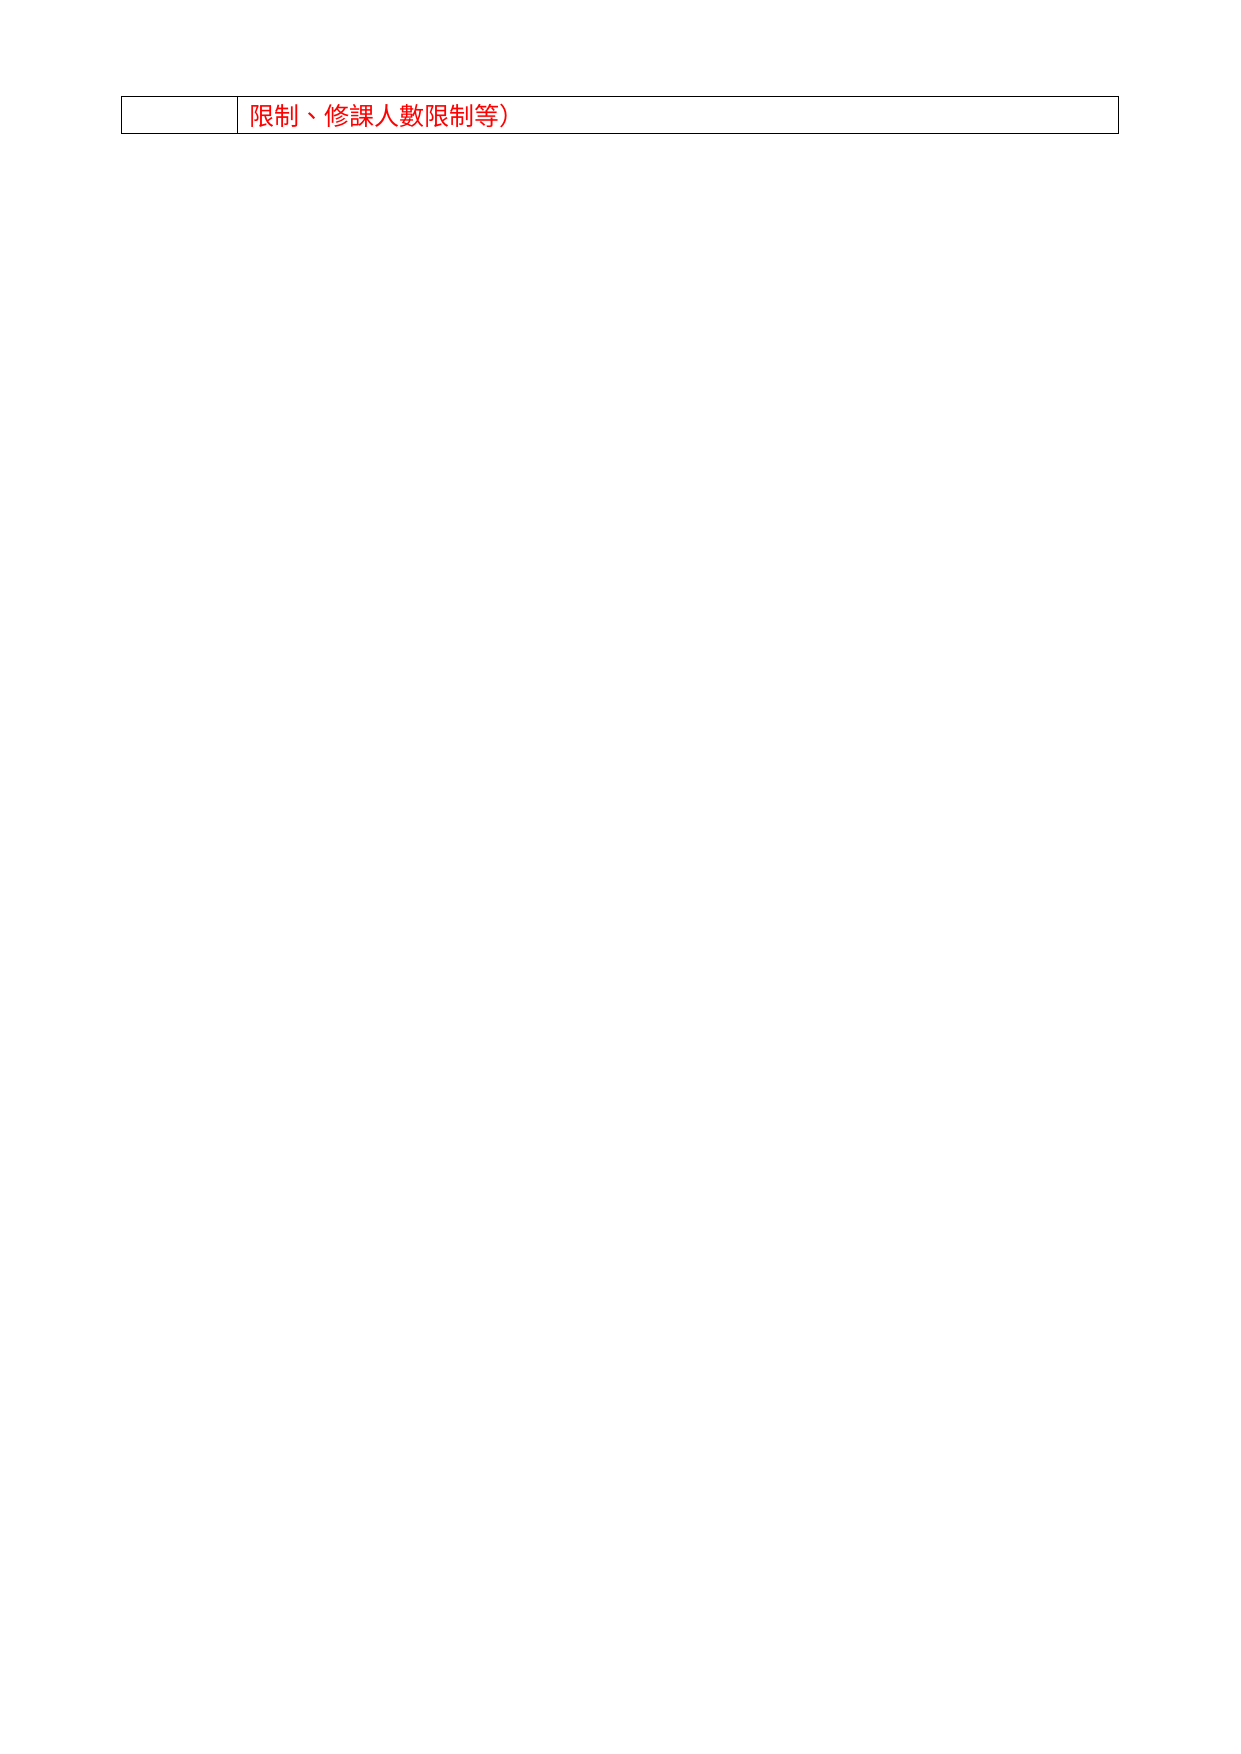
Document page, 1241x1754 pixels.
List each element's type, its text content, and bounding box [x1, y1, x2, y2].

table_cell 限制、修課人數限制等） [238, 97, 1118, 133]
table_cell [122, 97, 237, 133]
